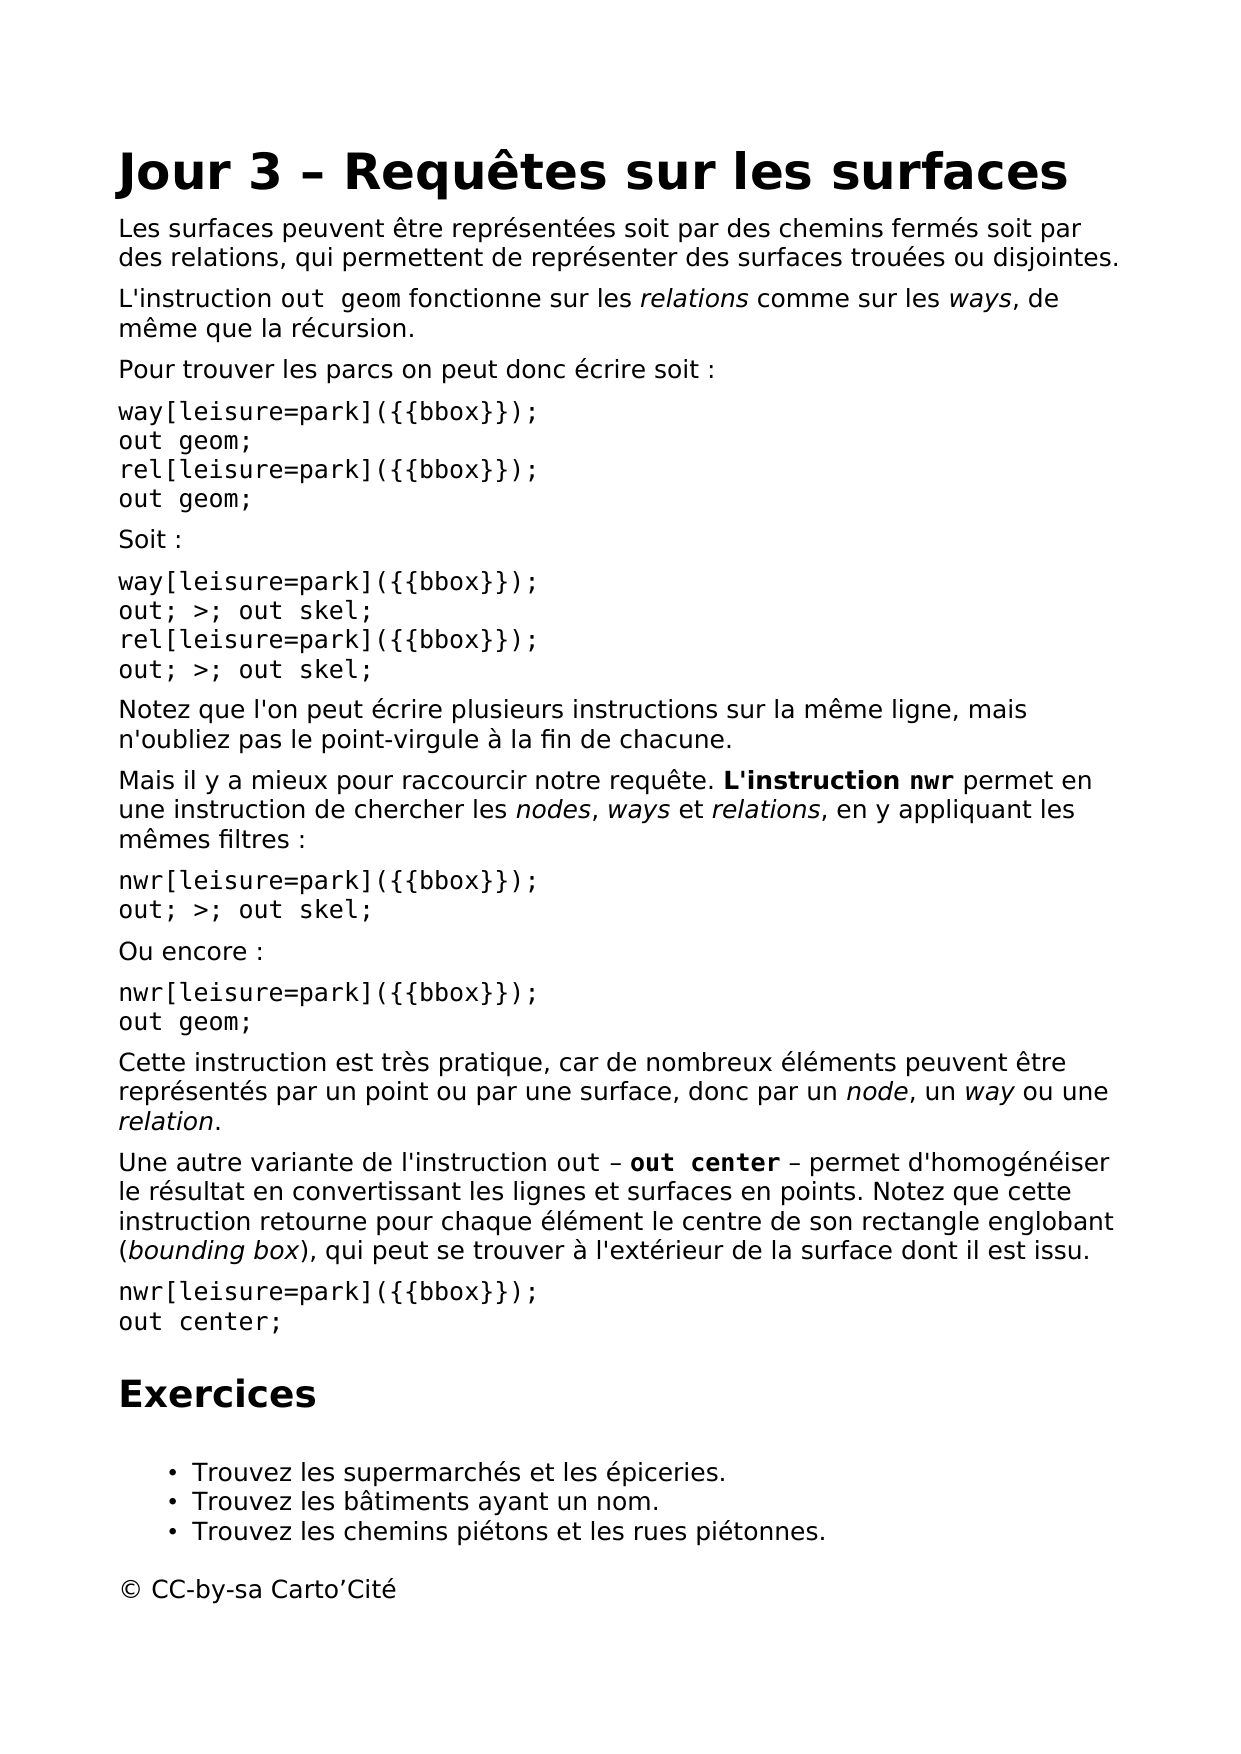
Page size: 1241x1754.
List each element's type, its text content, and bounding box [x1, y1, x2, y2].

list Trouvez les supermarchés et les épiceries. [177, 1458, 1122, 1487]
text way[leisure=park]({{bbox}}); out geom; rel[leisure=park]({{bbox}}); out geom; [118, 397, 1122, 514]
text nwr[leisure=park]({{bbox}}); out; >; out skel; [118, 867, 1122, 925]
text nwr[leisure=park]({{bbox}}); out geom; [118, 978, 1122, 1037]
text way[leisure=park]({{bbox}}); out; >; out skel; rel[leisure=park]({{bbox}}); out; >; out skel; [118, 567, 1122, 684]
list Trouvez les bâtiments ayant un nom. [177, 1487, 1122, 1517]
text nwr[leisure=park]({{bbox}}); out center; [118, 1278, 1122, 1336]
text © CC-by-sa Carto’Cité [118, 1575, 1122, 1604]
text Soit : [118, 526, 1122, 555]
text Les surfaces peuvent être représentées soit par des chemins fermés soit par des relations, qui permettent de représenter des surfaces trouées ou disjointes. [118, 214, 1122, 272]
text Pour trouver les parcs on peut donc écrire soit : [118, 356, 1122, 385]
list Trouvez les chemins piétons et les rues piétonnes. [177, 1517, 1122, 1546]
text Une autre variante de l'instruction out – out center – permet d'homogénéiser le résultat en convertissant les lignes et surfaces en points. Notez que cette instruction retourne pour chaque élément le centre de son rectangle englobant (bounding box), qui peut se trouver à l'extérieur de la surface dont il est issu. [118, 1148, 1122, 1265]
text Ou encore : [118, 937, 1122, 966]
text Cette instruction est très pratique, car de nombreux éléments peuvent être représentés par un point ou par une surface, donc par un node, un way ou une relation. [118, 1048, 1122, 1136]
text L'instruction out geom fonctionne sur les relations comme sur les ways, de même que la récursion. [118, 285, 1122, 343]
text Notez que l'on peut écrire plusieurs instructions sur la même ligne, mais n'oubliez pas le point-virgule à la fin de chacune. [118, 696, 1122, 754]
text Mais il y a mieux pour raccourcir notre requête. L'instruction nwr permet en une instruction de chercher les nodes, ways et relations, en y appliquant les mêmes filtres : [118, 767, 1122, 854]
subtitle Jour 3 – Requêtes sur les surfaces [118, 143, 1122, 201]
subtitle Exercices [118, 1373, 1122, 1416]
